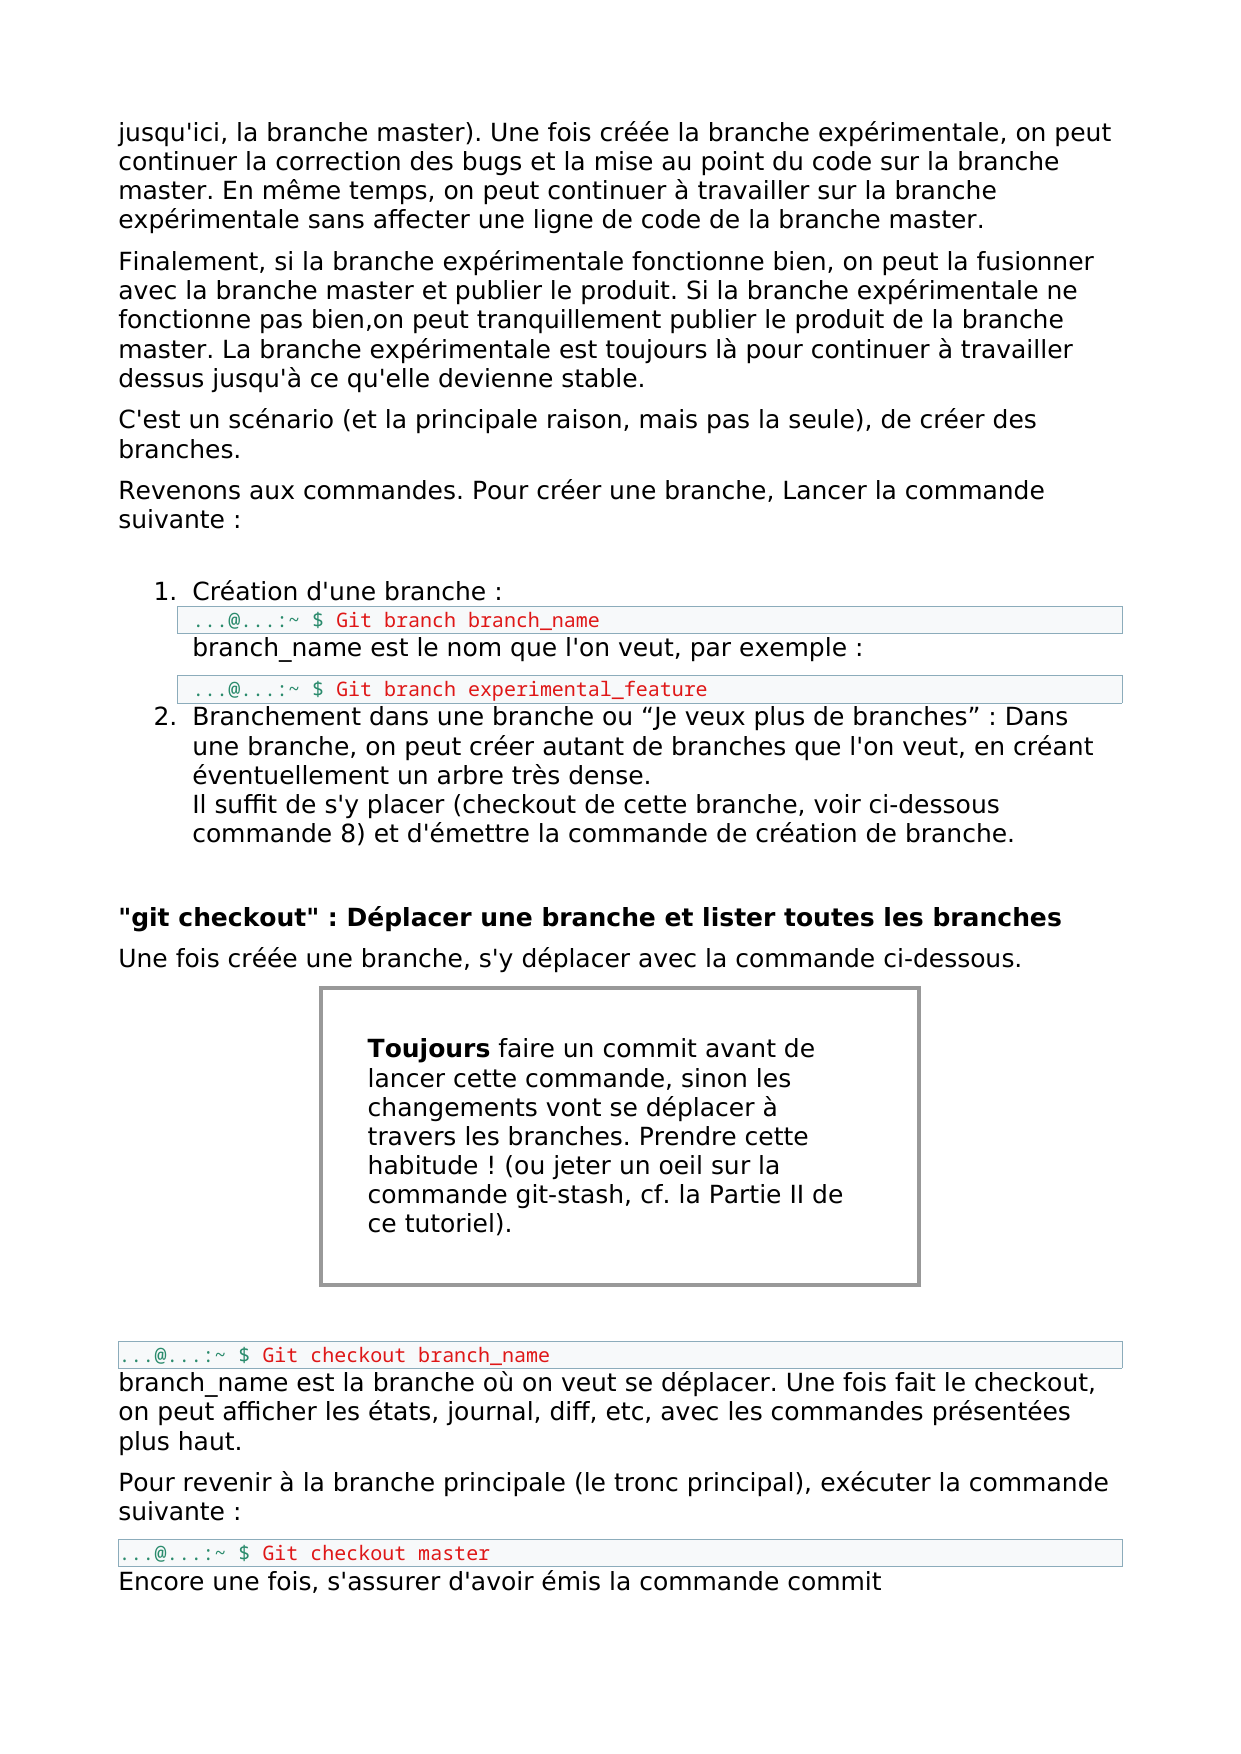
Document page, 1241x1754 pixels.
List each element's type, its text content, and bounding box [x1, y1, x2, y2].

text Pour revenir à la branche principale (le tronc principal), exécuter la commande suivante : [118, 1468, 1122, 1527]
text Une fois créée une branche, s'y déplacer avec la commande ci-dessous. [118, 944, 1122, 974]
list ...@...:~ $ Git branch experimental_feature [178, 676, 1122, 703]
list Branchement dans une branche ou “Je veux plus de branches” : Dans une branche, on peut créer autant de branches que l'on veut, en créant éventuellement un arbre très dense. Il suffit de s'y placer (checkout de cette branche, voir ci-dessous commande 8) et d'émettre la commande de création de branche. [177, 704, 1122, 848]
text ...@...:~ $ Git checkout master [119, 1540, 1122, 1566]
text Finalement, si la branche expérimentale fonctionne bien, on peut la fusionner avec la branche master et publier le produit. Si la branche expérimentale ne fonctionne pas bien,on peut tranquillement publier le produit de la branche master. La branche expérimentale est toujours là pour continuer à travailler dessus jusqu'à ce qu'elle devienne stable. [118, 247, 1122, 393]
subtitle "git checkout" : Déplacer une branche et lister toutes les branches [118, 903, 1122, 932]
text ...@...:~ $ Git checkout branch_name [119, 1342, 1122, 1368]
text C'est un scénario (et la principale raison, mais pas la seule), de créer des branches. [118, 406, 1122, 464]
list branch_name est le nom que l'on veut, par exemple : [177, 634, 1122, 663]
text branch_name est la branche où on veut se déplacer. Une fois fait le checkout, on peut afficher les états, journal, diff, etc, avec les commandes présentées plus haut. [118, 1369, 1122, 1456]
list ...@...:~ $ Git branch branch_name [178, 607, 1122, 633]
text Revenons aux commandes. Pour créer une branche, Lancer la commande suivante : [118, 476, 1122, 535]
list Création d'une branche : [177, 577, 1122, 606]
table_header Toujours faire un commit avant de lancer cette commande, sinon les changements vont se déplacer à travers les branches. Prendre cette habitude ! (ou jeter un oeil sur la commande git-stash, cf. la Partie II de ce tutoriel). [332, 999, 908, 1274]
text Encore une fois, s'assurer d'avoir émis la commande commit [118, 1567, 1122, 1596]
text jusqu'ici, la branche master). Une fois créée la branche expérimentale, on peut continuer la correction des bugs et la mise au point du code sur la branche master. En même temps, on peut continuer à travailler sur la branche expérimentale sans affecter une ligne de code de la branche master. [118, 118, 1122, 235]
